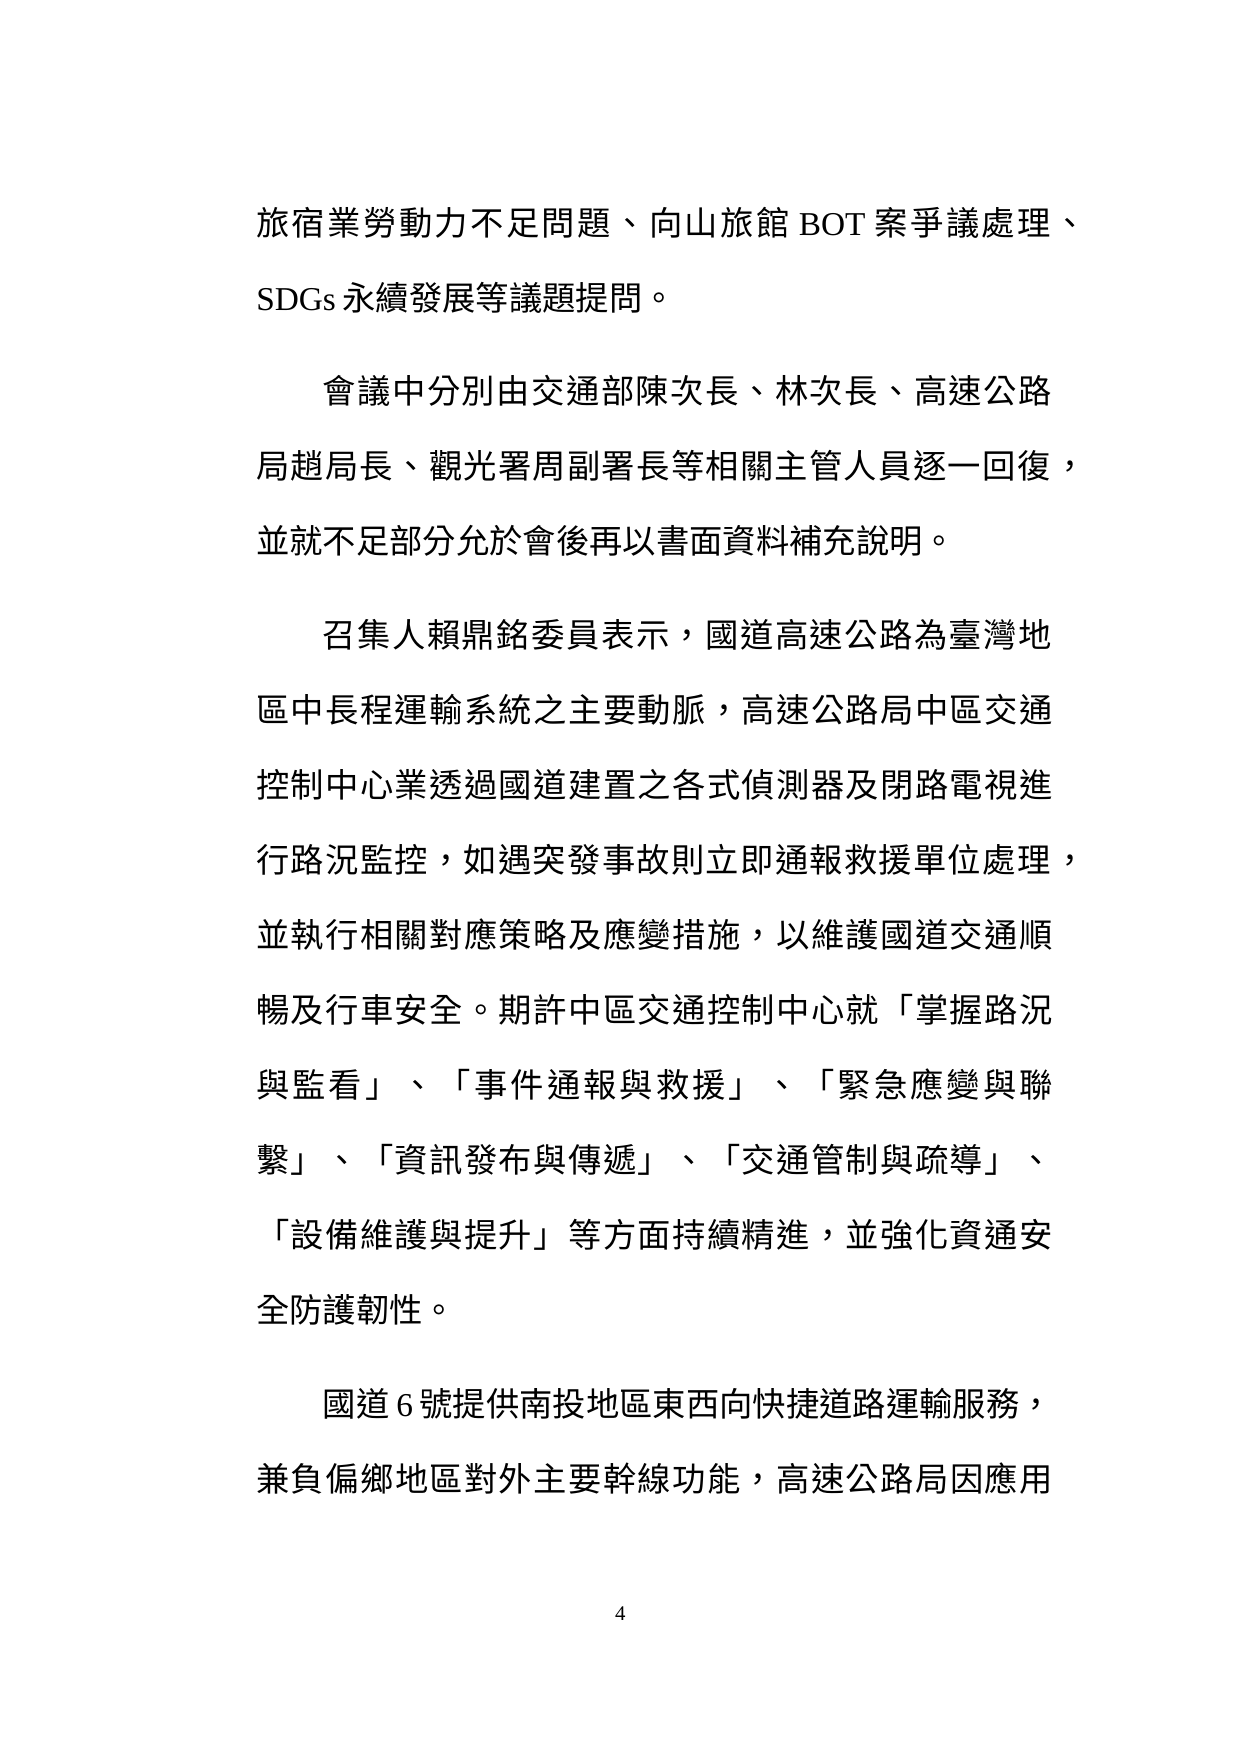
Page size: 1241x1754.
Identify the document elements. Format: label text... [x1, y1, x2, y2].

text 召集人賴鼎銘委員表示，國道高速公路為臺灣地區中長程運輸系統之主要動脈，高速公路局中區交通控制中心業透過國道建置之各式偵測器及閉路電視進行路況監控，如遇突發事故則立即通報救援單位處理，並執行相關對應策略及應變措施，以維護國道交通順暢及行車安全。期許中區交通控制中心就「掌握路況與監看」、「事件通報與救援」、「緊急應變與聯繫」、「資訊發布與傳遞」、「交通管制與疏導」、「設備維護與提升」等方面持續精進，並強化資通安全防護韌性。 [256, 596, 1053, 1346]
text 監察委員在2場巡察會議中，分別就ETC國道電子收費系統委外營運暨個資安全及隱私保護、國道通行費欠費處理機制、國道交控系統閉路電視設置數量、間距、路段涵蓋率、執法管理、資料開放準則及資安防護、國道戰備跑道建置、老式汽車行駛國道之安全性、國道違規車輛取締、大型車輛駕駛輔助系統、TPASS通勤月票實施效益與公共運輸提升情形、國道服務區及休息站建置效益評估與分眾需求納入情形(如高齡者、親子、無障礙及性別友善設施、公廁蹲坐比例及隱私性、穆斯林祈禱室等各項平權措施)、國道服務區「一區站一特色」推動情形、國道服務區樹種揭示、屏南地區休息站建置可行性、國道6號東草屯休息站出口動線採取立體交叉箱涵之設置、標示及安全性，暨該休息站新建工程3次契約變更原因、追加金額及工程進度；國家風景區通用設計、細節規劃與質感提升、國產材料與在地特色融合、船屋問題、電動船汰換進程、碼頭無障礙通道改善、當地原住民族文化及元素、人文藝術與產業鏈結、國家風景區大眾交通運輸系統規劃及客群定位、觀光發展基金財務狀況、臺灣觀光產業未來發展與國際行銷、非法旅宿稽查與管理機制、旅宿業勞動力不足問題、向山旅館BOT案爭議處理、SDGs永續發展等議題提問。 [256, 183, 1053, 333]
text 會議中分別由交通部陳次長、林次長、高速公路局趙局長、觀光署周副署長等相關主管人員逐一回復，並就不足部分允於會後再以書面資料補充說明。 [256, 352, 1053, 577]
text 國道6號提供南投地區東西向快捷道路運輸服務，兼負偏鄉地區對外主要幹線功能，高速公路局因應用 [256, 1364, 1053, 1514]
